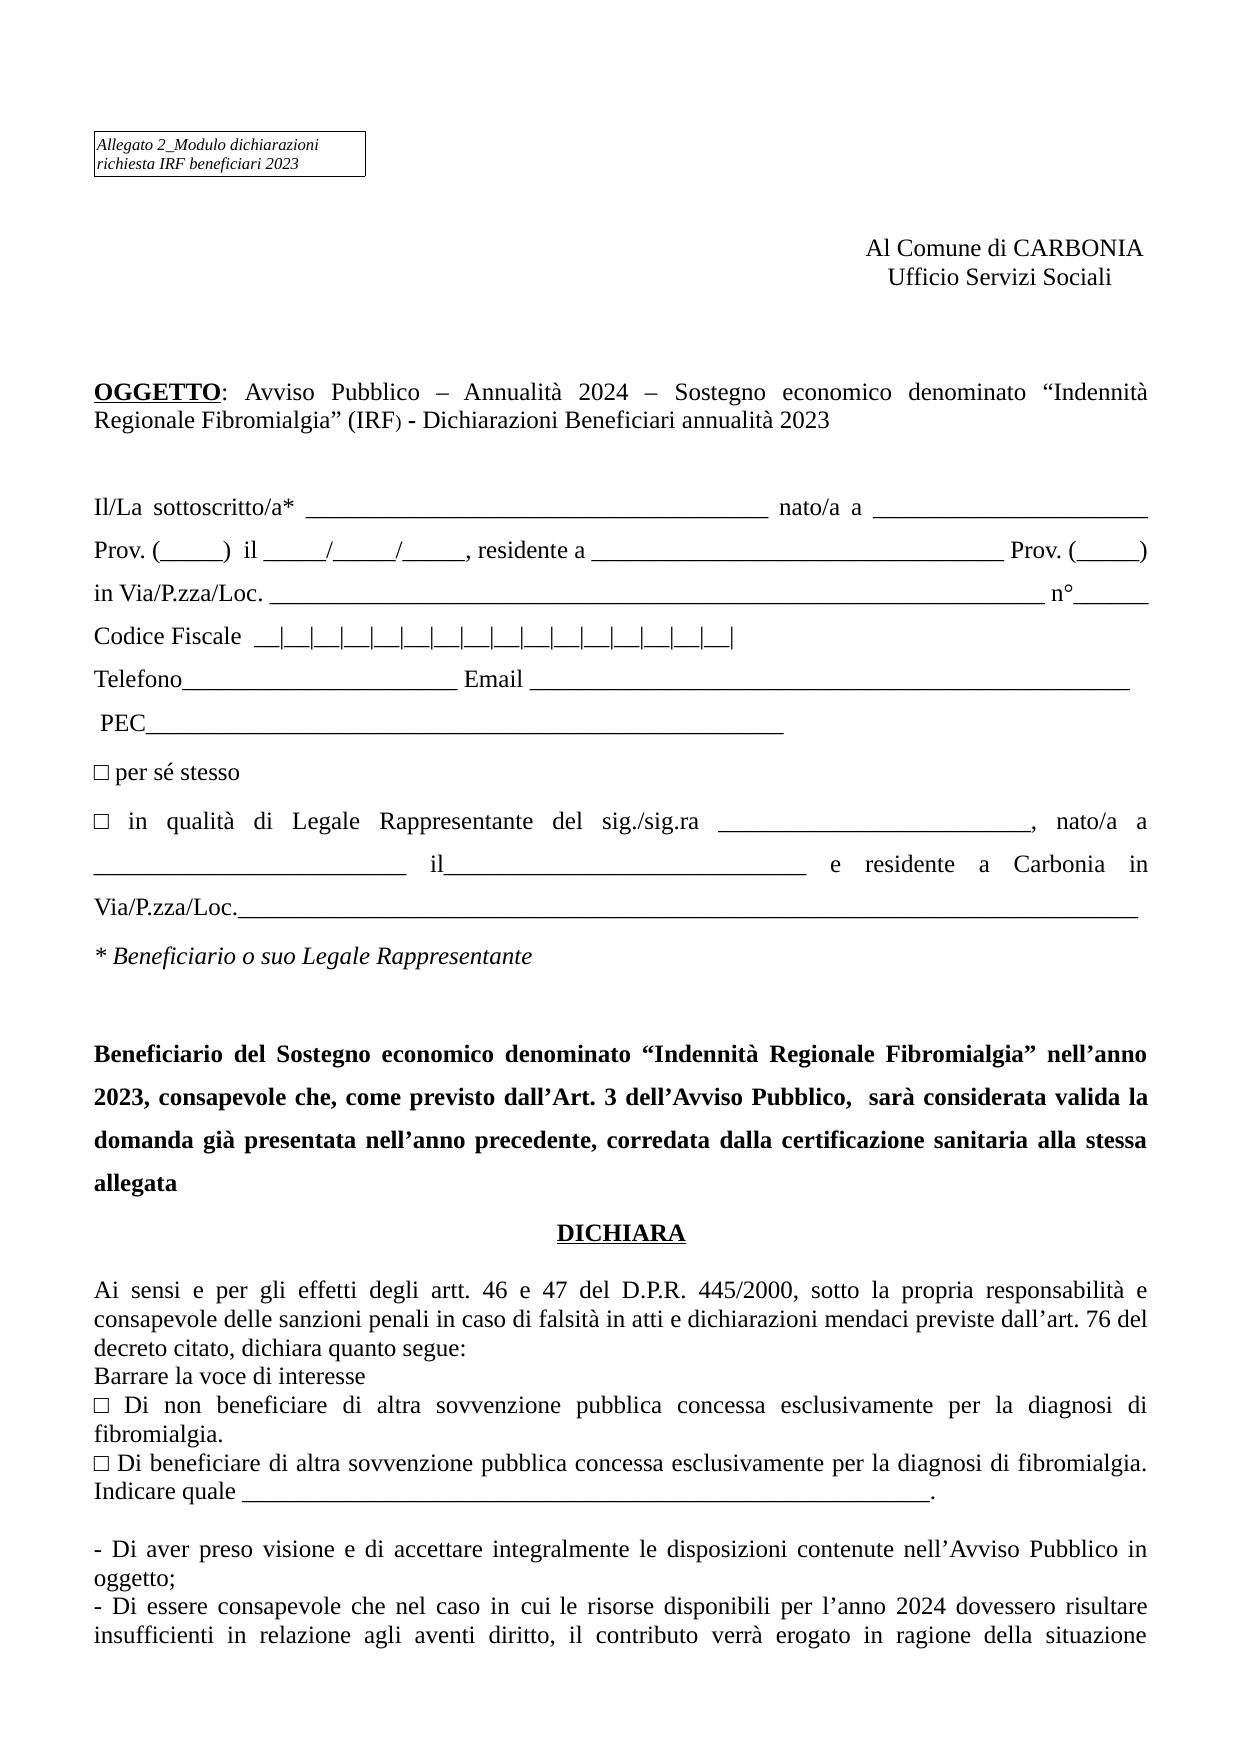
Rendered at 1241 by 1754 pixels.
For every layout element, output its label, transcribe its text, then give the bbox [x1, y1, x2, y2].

text Beneficiario del Sostegno economico denominato “Indennità Regionale Fibromialgia” nell’anno 2023, consapevole che, come previsto dall’Art. 3 dell’Avviso Pubblico, sarà considerata valida la domanda già presentata nell’anno precedente, corredata dalla certificazione sanitaria alla stessa allegata [94, 1039, 1148, 1197]
text DICHIARA [94, 1218, 1148, 1246]
table_header Allegato 2_Modulo dichiarazioni richiesta IRF beneficiari 2023 [95, 132, 365, 176]
text OGGETTO: Avviso Pubblico – Annualità 2024 – Sostegno economico denominato “Indennità Regionale Fibromialgia” (IRF) - Dichiarazioni Beneficiari annualità 2023 [94, 377, 1148, 434]
text Telefono______________________ Email ________________________________________________ [94, 664, 1141, 693]
text in Via/P.zza/Loc. ______________________________________________________________ n°______ Codice Fiscale __|__|__|__|__|__|__|__|__|__|__|__|__|__|__|__| [94, 578, 1148, 650]
text Ufficio Servizi Sociali [94, 262, 1148, 291]
list □ Di non beneficiare di altra sovvenzione pubblica concessa esclusivamente per la diagnosi di fibromialgia. [58, 1390, 1148, 1448]
text * Beneficiario o suo Legale Rappresentante [94, 941, 1148, 970]
text - Di aver preso visione e di accettare integralmente le disposizioni contenute nell’Avviso Pubblico in oggetto; [94, 1534, 1148, 1591]
list □ Di beneficiare di altra sovvenzione pubblica concessa esclusivamente per la diagnosi di fibromialgia. Indicare quale _______________________________________________________. [58, 1448, 1148, 1505]
text Il/La sottoscritto/a* _____________________________________ nato/a a ______________________ Prov. (_____) il _____/_____/_____, residente a _________________________________ Prov. (_____) [94, 492, 1148, 564]
text Al Comune di CARBONIA [94, 233, 1148, 262]
text □ per sé stesso [94, 757, 1148, 785]
text □ in qualità di Legale Rappresentante del sig./sig.ra _________________________, nato/a a _________________________ il_____________________________ e residente a Carbonia in Via/P.zza/Loc.________________________________________________________________________ [94, 806, 1148, 921]
text Ai sensi e per gli effetti degli artt. 46 e 47 del D.P.R. 445/2000, sotto la propria responsabilità e consapevole delle sanzioni penali in caso di falsità in atti e dichiarazioni mendaci previste dall’art. 76 del decreto citato, dichiara quanto segue: [94, 1275, 1148, 1361]
text - Di essere consapevole che nel caso in cui le risorse disponibili per l’anno 2024 dovessero risultare insufficienti in relazione agli aventi diritto, il contributo verrà erogato in ragione della situazione [94, 1591, 1148, 1649]
text PEC___________________________________________________ [94, 708, 1148, 736]
text Barrare la voce di interesse [94, 1361, 1148, 1390]
